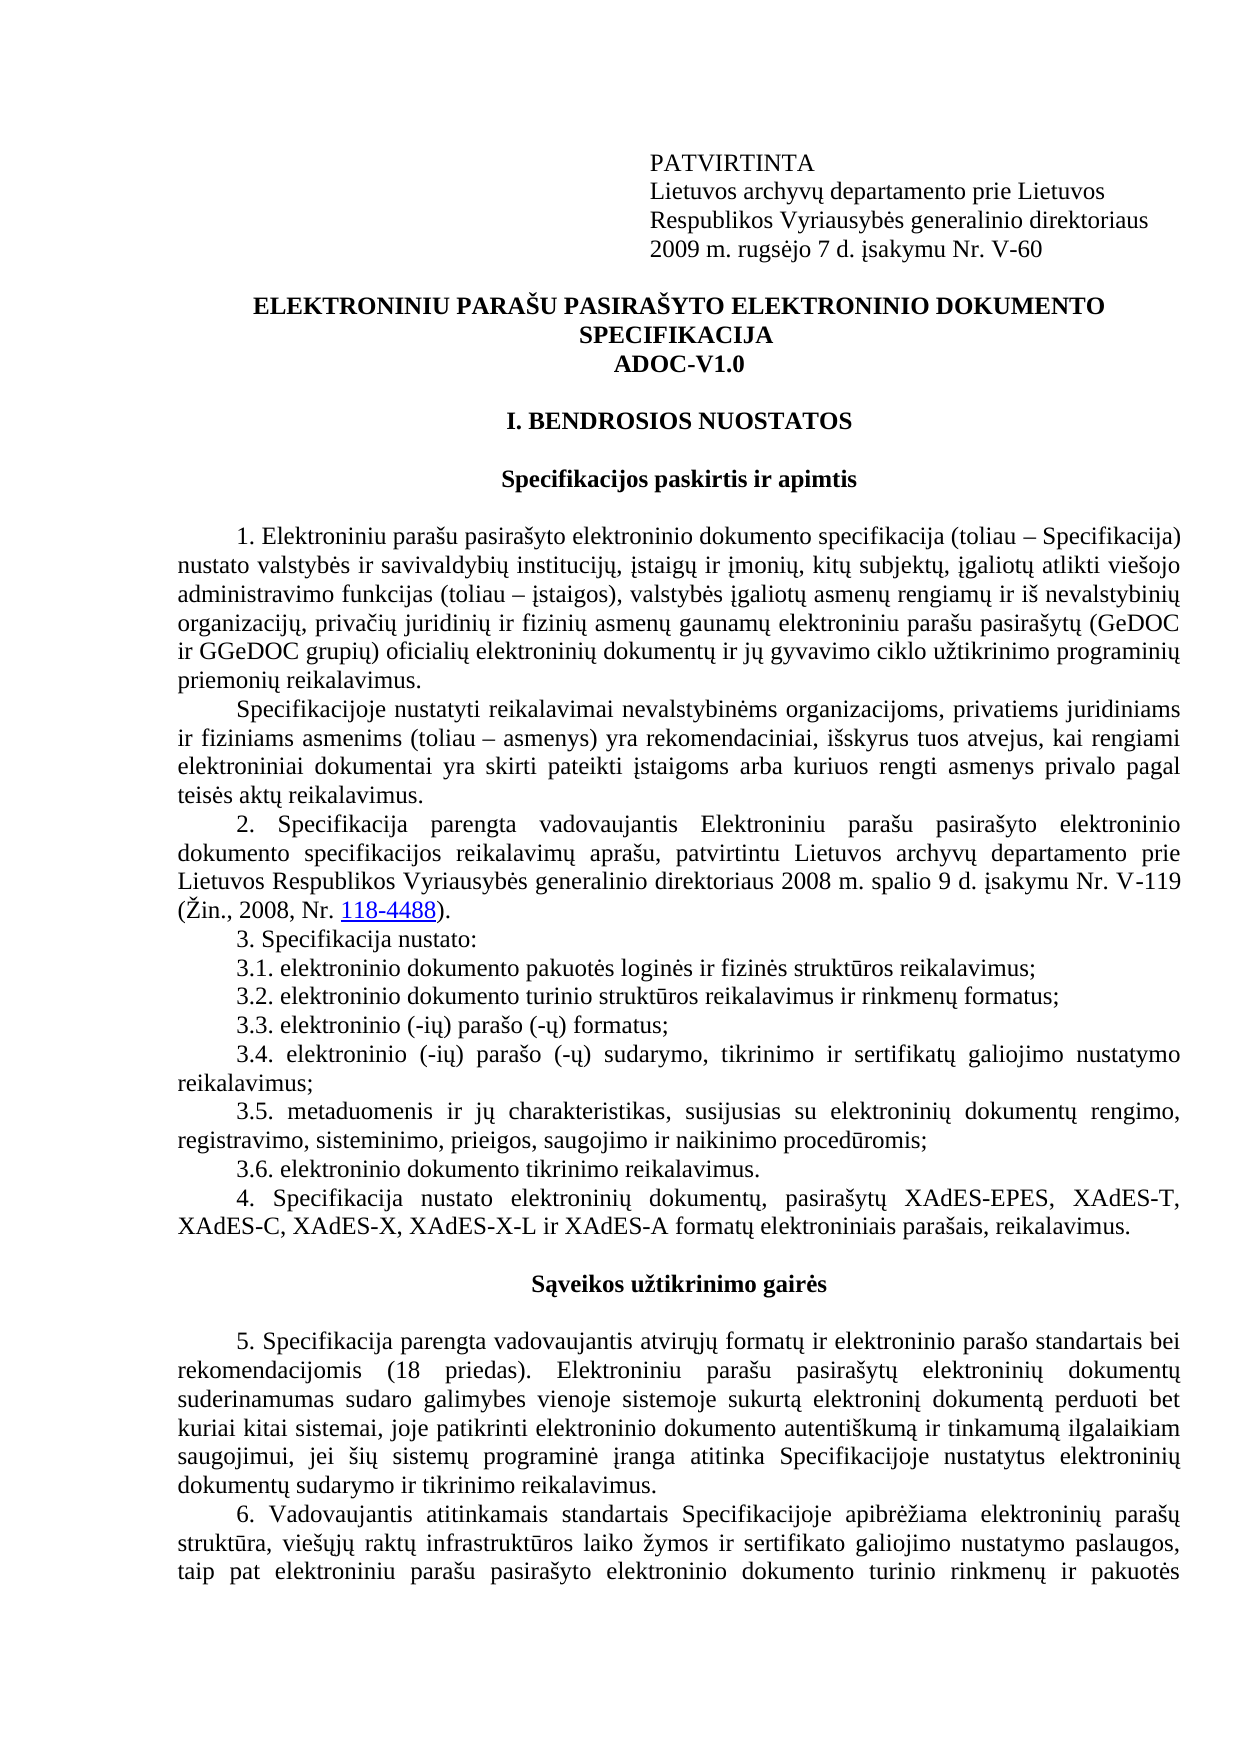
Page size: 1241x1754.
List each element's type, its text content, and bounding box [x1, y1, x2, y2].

text 4. Specifikacija nustato elektroninių dokumentų, pasirašytų XAdES-EPES, XAdES-T, XAdES-C, XAdES-X, XAdES-X-L ir XAdES-A formatų elektroniniais parašais, reikalavimus. [177, 1183, 1181, 1240]
text 3.1. elektroninio dokumento pakuotės loginės ir fizinės struktūros reikalavimus; [177, 953, 1181, 981]
text 5. Specifikacija parengta vadovaujantis atvirųjų formatų ir elektroninio parašo standartais bei rekomendacijomis (18 priedas). Elektroniniu parašu pasirašytų elektroninių dokumentų suderinamumas sudaro galimybes vienoje sistemoje sukurtą elektroninį dokumentą perduoti bet kuriai kitai sistemai, joje patikrinti elektroninio dokumento autentiškumą ir tinkamumą ilgalaikiam saugojimui, jei šių sistemų programinė įranga atitinka Specifikacijoje nustatytus elektroninių dokumentų sudarymo ir tikrinimo reikalavimus. [177, 1326, 1181, 1499]
text Respublikos Vyriausybės generalinio direktoriaus [649, 205, 1181, 234]
text 1. Elektroniniu parašu pasirašyto elektroninio dokumento specifikacija (toliau – Specifikacija) nustato valstybės ir savivaldybių institucijų, įstaigų ir įmonių, kitų subjektų, įgaliotų atlikti viešojo administravimo funkcijas (toliau – įstaigos), valstybės įgaliotų asmenų rengiamų ir iš nevalstybinių organizacijų, privačių juridinių ir fizinių asmenų gaunamų elektroniniu parašu pasirašytų (GeDOC ir GGeDOC grupių) oficialių elektroninių dokumentų ir jų gyvavimo ciklo užtikrinimo programinių priemonių reikalavimus. [177, 521, 1181, 694]
text 3. Specifikacija nustato: [177, 924, 1181, 953]
text I. BENDROSIOS NUOSTATOS [177, 406, 1181, 435]
text PATVIRTINTA [649, 148, 1181, 176]
text Elektroniniu parašu pasirašyto elektroninio dokumento specifikacija [177, 291, 1181, 349]
text 2. Specifikacija parengta vadovaujantis Elektroniniu parašu pasirašyto elektroninio dokumento specifikacijos reikalavimų aprašu, patvirtintu Lietuvos archyvų departamento prie Lietuvos Respublikos Vyriausybės generalinio direktoriaus 2008 m. spalio 9 d. įsakymu Nr. V‑119 (Žin., 2008, Nr. 118-4488). [177, 809, 1181, 924]
text 3.2. elektroninio dokumento turinio struktūros reikalavimus ir rinkmenų formatus; [177, 981, 1181, 1010]
text 3.3. elektroninio (-ių) parašo (-ų) formatus; [177, 1010, 1181, 1039]
text Lietuvos archyvų departamento prie Lietuvos [649, 176, 1181, 205]
text 6. Vadovaujantis atitinkamais standartais Specifikacijoje apibrėžiama elektroninių parašų struktūra, viešųjų raktų infrastruktūros laiko žymos ir sertifikato galiojimo nustatymo paslaugos, taip pat elektroniniu parašu pasirašyto elektroninio dokumento turinio rinkmenų ir pakuotės [177, 1499, 1181, 1585]
text Specifikacijoje nustatyti reikalavimai nevalstybinėms organizacijoms, privatiems juridiniams ir fiziniams asmenims (toliau – asmenys) yra rekomendaciniai, išskyrus tuos atvejus, kai rengiami elektroniniai dokumentai yra skirti pateikti įstaigoms arba kuriuos rengti asmenys privalo pagal teisės aktų reikalavimus. [177, 694, 1181, 809]
text 3.6. elektroninio dokumento tikrinimo reikalavimus. [177, 1154, 1181, 1183]
text Sąveikos užtikrinimo gairės [177, 1269, 1181, 1298]
text ADOC-V1.0 [177, 349, 1181, 378]
text 2009 m. rugsėjo 7 d. įsakymu Nr. V-60 [649, 234, 1181, 263]
text 3.5. metaduomenis ir jų charakteristikas, susijusias su elektroninių dokumentų rengimo, registravimo, sisteminimo, prieigos, saugojimo ir naikinimo procedūromis; [177, 1096, 1181, 1154]
text 3.4. elektroninio (-ių) parašo (-ų) sudarymo, tikrinimo ir sertifikatų galiojimo nustatymo reikalavimus; [177, 1039, 1181, 1096]
text Specifikacijos paskirtis ir apimtis [177, 464, 1181, 493]
